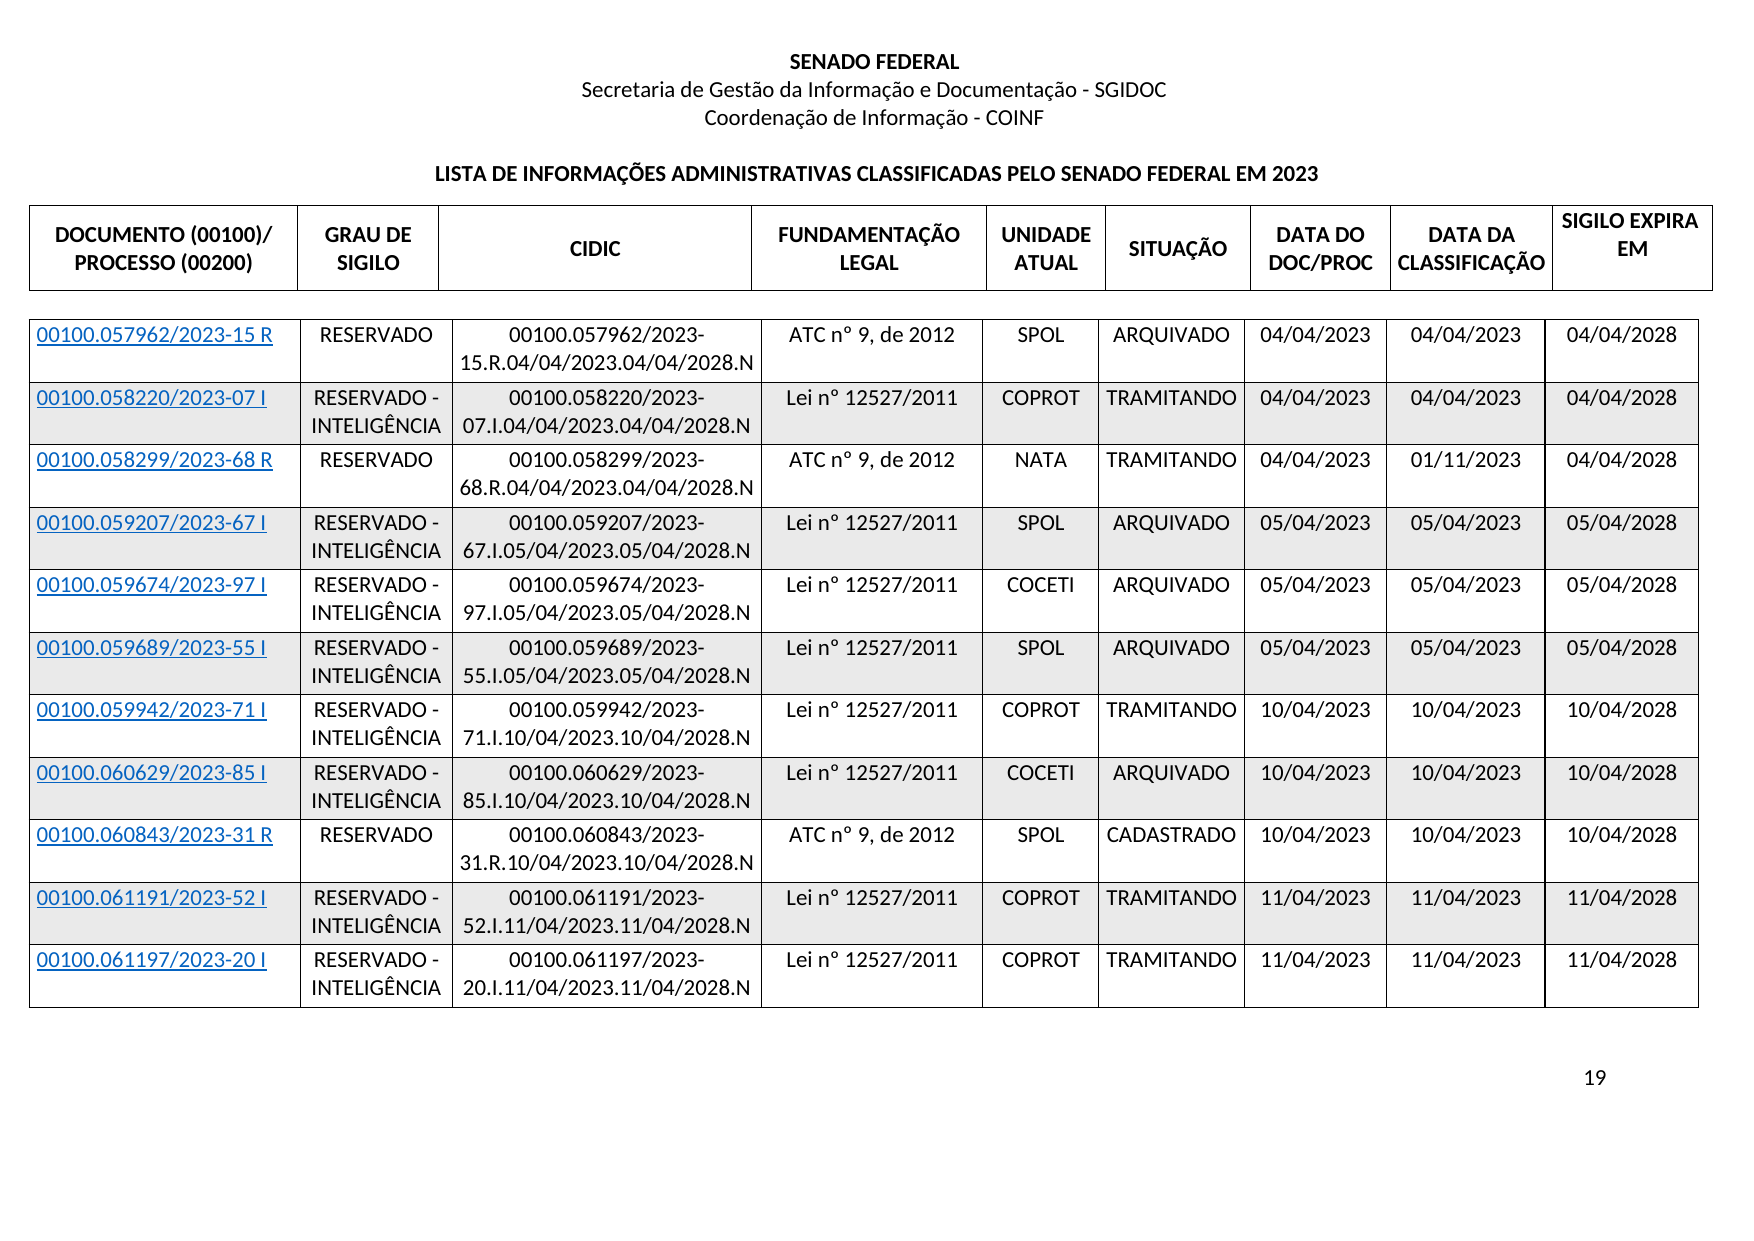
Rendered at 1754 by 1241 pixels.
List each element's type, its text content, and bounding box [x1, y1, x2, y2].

table_cell [1699, 944, 1713, 1007]
table_cell 04/04/2028 [1546, 383, 1698, 444]
table_cell 00100.059942/2023-71 I [30, 695, 300, 757]
table_cell CADASTRADO [1099, 820, 1244, 882]
table_cell 05/04/2028 [1546, 570, 1698, 632]
table_cell RESERVADO [301, 820, 452, 882]
table_cell ATC nº 9, de 2012 [762, 320, 982, 382]
table_cell 00100.058220/2023-07 I [30, 383, 300, 444]
table_cell 00100.059942/2023-71.I.10/04/2023.10/04/2028.N [453, 695, 761, 757]
table_cell ARQUIVADO [1099, 508, 1244, 569]
table_cell 00100.061191/2023-52.I.11/04/2023.11/04/2028.N [453, 883, 761, 944]
table_cell 05/04/2023 [1387, 633, 1544, 694]
table_cell 04/04/2028 [1546, 320, 1698, 382]
table_cell 05/04/2023 [1387, 508, 1544, 569]
table_cell RESERVADO - INTELIGÊNCIA [301, 945, 452, 1007]
table_cell COPROT [983, 945, 1098, 1007]
table_cell Lei nº 12527/2011 [762, 945, 982, 1007]
table_cell 10/04/2023 [1387, 820, 1544, 882]
table_cell TRAMITANDO [1099, 445, 1244, 507]
table_cell RESERVADO - INTELIGÊNCIA [301, 695, 452, 757]
table_cell [1699, 444, 1713, 507]
table_cell 04/04/2023 [1387, 320, 1544, 382]
table_cell Lei nº 12527/2011 [762, 758, 982, 819]
table_cell Lei nº 12527/2011 [762, 508, 982, 569]
table_cell 00100.059207/2023-67.I.05/04/2023.05/04/2028.N [453, 508, 761, 569]
table_cell 11/04/2028 [1546, 945, 1698, 1007]
table_cell SPOL [983, 633, 1098, 694]
table_cell 10/04/2023 [1387, 758, 1544, 819]
table_cell SPOL [983, 820, 1098, 882]
table_cell [1699, 757, 1713, 819]
table_cell 11/04/2023 [1245, 883, 1386, 944]
table_cell COCETI [983, 570, 1098, 632]
table_cell 00100.061191/2023-52 I [30, 883, 300, 944]
table_cell [1699, 507, 1713, 569]
table_cell [1699, 694, 1713, 757]
table_cell 05/04/2028 [1546, 633, 1698, 694]
table_cell 00100.059689/2023-55 I [30, 633, 300, 694]
table_cell Lei nº 12527/2011 [762, 570, 982, 632]
table_cell RESERVADO - INTELIGÊNCIA [301, 633, 452, 694]
table_cell Lei nº 12527/2011 [762, 633, 982, 694]
table_cell 00100.061197/2023-20.I.11/04/2023.11/04/2028.N [453, 945, 761, 1007]
table_cell TRAMITANDO [1099, 383, 1244, 444]
table_cell 00100.059674/2023-97.I.05/04/2023.05/04/2028.N [453, 570, 761, 632]
table_cell Lei nº 12527/2011 [762, 883, 982, 944]
table_cell 04/04/2023 [1245, 445, 1386, 507]
table_cell COPROT [983, 883, 1098, 944]
table_cell RESERVADO - INTELIGÊNCIA [301, 758, 452, 819]
table_cell RESERVADO - INTELIGÊNCIA [301, 883, 452, 944]
table_cell 00100.060843/2023-31.R.10/04/2023.10/04/2028.N [453, 820, 761, 882]
table_cell 00100.060843/2023-31 R [30, 820, 300, 882]
table_cell 04/04/2028 [1546, 445, 1698, 507]
table_cell Lei nº 12527/2011 [762, 695, 982, 757]
table_cell ARQUIVADO [1099, 758, 1244, 819]
table_cell 00100.057962/2023-15 R [30, 320, 300, 382]
table_cell SPOL [983, 508, 1098, 569]
table_cell SPOL [983, 320, 1098, 382]
table_cell TRAMITANDO [1099, 883, 1244, 944]
table_cell 10/04/2023 [1245, 820, 1386, 882]
table_cell 05/04/2023 [1387, 570, 1544, 632]
table_cell 00100.058220/2023-07.I.04/04/2023.04/04/2028.N [453, 383, 761, 444]
table_cell 00100.061197/2023-20 I [30, 945, 300, 1007]
table_cell [1699, 382, 1713, 444]
table_cell [1699, 632, 1713, 694]
table_cell 04/04/2023 [1245, 320, 1386, 382]
table_cell TRAMITANDO [1099, 695, 1244, 757]
table_cell 00100.057962/2023-15.R.04/04/2023.04/04/2028.N [453, 320, 761, 382]
table_cell 05/04/2028 [1546, 508, 1698, 569]
table_cell [1699, 569, 1713, 632]
table_cell 05/04/2023 [1245, 508, 1386, 569]
table_cell [1699, 882, 1713, 944]
table_cell 10/04/2023 [1245, 695, 1386, 757]
table_cell RESERVADO [301, 445, 452, 507]
table_cell 00100.059207/2023-67 I [30, 508, 300, 569]
table_cell 10/04/2023 [1387, 695, 1544, 757]
table_cell 00100.060629/2023-85 I [30, 758, 300, 819]
table_cell [1699, 319, 1713, 382]
table_cell COPROT [983, 383, 1098, 444]
table_cell 11/04/2023 [1387, 945, 1544, 1007]
table_cell 10/04/2028 [1546, 758, 1698, 819]
table_cell RESERVADO - INTELIGÊNCIA [301, 570, 452, 632]
table_cell 00100.060629/2023-85.I.10/04/2023.10/04/2028.N [453, 758, 761, 819]
table_cell 11/04/2023 [1245, 945, 1386, 1007]
table_cell 04/04/2023 [1387, 383, 1544, 444]
table_cell 00100.058299/2023-68 R [30, 445, 300, 507]
table_cell RESERVADO - INTELIGÊNCIA [301, 383, 452, 444]
table_cell 04/04/2023 [1245, 383, 1386, 444]
table_cell COCETI [983, 758, 1098, 819]
table_cell 00100.058299/2023-68.R.04/04/2023.04/04/2028.N [453, 445, 761, 507]
table_cell 10/04/2023 [1245, 758, 1386, 819]
table_cell 11/04/2023 [1387, 883, 1544, 944]
table_cell ARQUIVADO [1099, 570, 1244, 632]
table_cell COPROT [983, 695, 1098, 757]
table_cell RESERVADO - INTELIGÊNCIA [301, 508, 452, 569]
table_cell ARQUIVADO [1099, 633, 1244, 694]
table_cell ATC nº 9, de 2012 [762, 820, 982, 882]
table_cell 10/04/2028 [1546, 695, 1698, 757]
table_cell ARQUIVADO [1099, 320, 1244, 382]
table_cell Lei nº 12527/2011 [762, 383, 982, 444]
table_cell 01/11/2023 [1387, 445, 1544, 507]
table_cell 11/04/2028 [1546, 883, 1698, 944]
table_cell RESERVADO [301, 320, 452, 382]
table_cell ATC nº 9, de 2012 [762, 445, 982, 507]
table_cell 05/04/2023 [1245, 633, 1386, 694]
table_cell NATA [983, 445, 1098, 507]
table_cell 10/04/2028 [1546, 820, 1698, 882]
table_cell TRAMITANDO [1099, 945, 1244, 1007]
table_cell 00100.059689/2023-55.I.05/04/2023.05/04/2028.N [453, 633, 761, 694]
table_cell 00100.059674/2023-97 I [30, 570, 300, 632]
table_cell 05/04/2023 [1245, 570, 1386, 632]
table_cell [1699, 819, 1713, 882]
